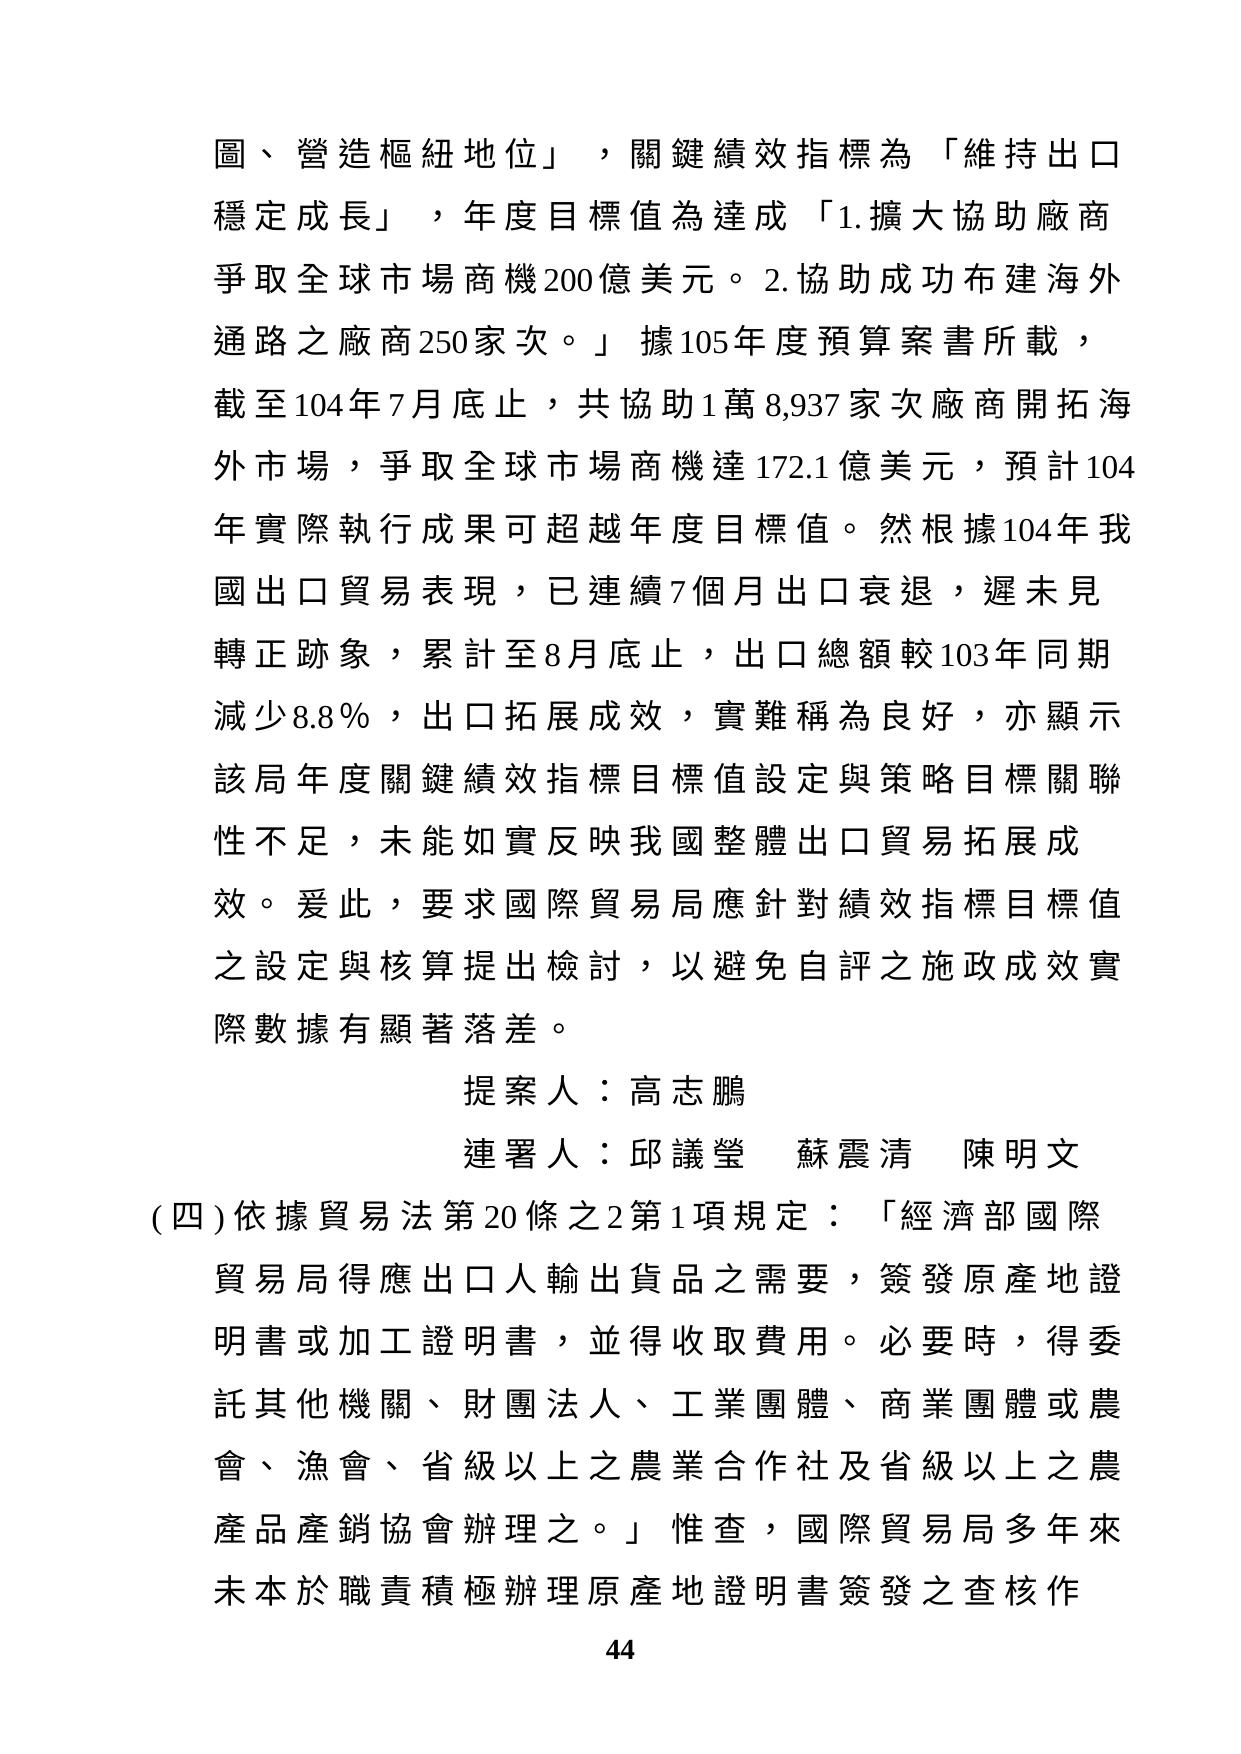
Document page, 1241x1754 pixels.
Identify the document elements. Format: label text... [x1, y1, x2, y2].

text 圖、營造樞紐地位」，關鍵績效指標為「維持出口穩定成長」，年度目標值為達成「1.擴大協助廠商爭取全球市場商機200億美元。2.協助成功布建海外通路之廠商250家次。」據105年度預算案書所載，截至104年7月底止，共協助1萬8,937家次廠商開拓海外市場，爭取全球市場商機達172.1億美元，預計104年實際執行成果可超越年度目標值。然根據104年我國出口貿易表現，已連續7個月出口衰退，遲未見轉正跡象，累計至8月底止，出口總額較103年同期減少8.8％，出口拓展成效，實難稱為良好，亦顯示該局年度關鍵績效指標目標值設定與策略目標關聯性不足，未能如實反映我國整體出口貿易拓展成效。爰此，要求國際貿易局應針對績效指標目標值之設定與核算提出檢討，以避免自評之施政成效實際數據有顯著落差。 [139, 110, 1136, 1048]
text 連署人：邱議瑩 蘇震清 陳明文 [451, 1110, 1105, 1173]
text (四)依據貿易法第20條之2第1項規定：「經濟部國際貿易局得應出口人輸出貨品之需要，簽發原產地證明書或加工證明書，並得收取費用。必要時，得委託其他機關、財團法人、工業團體、商業團體或農會、漁會、省級以上之農業合作社及省級以上之農產品產銷協會辦理之。」惟查，國際貿易局多年來未本於職責積極辦理原產地證明書簽發之查核作 [139, 1173, 1136, 1610]
text 提案人：高志鵬 [451, 1048, 1105, 1110]
